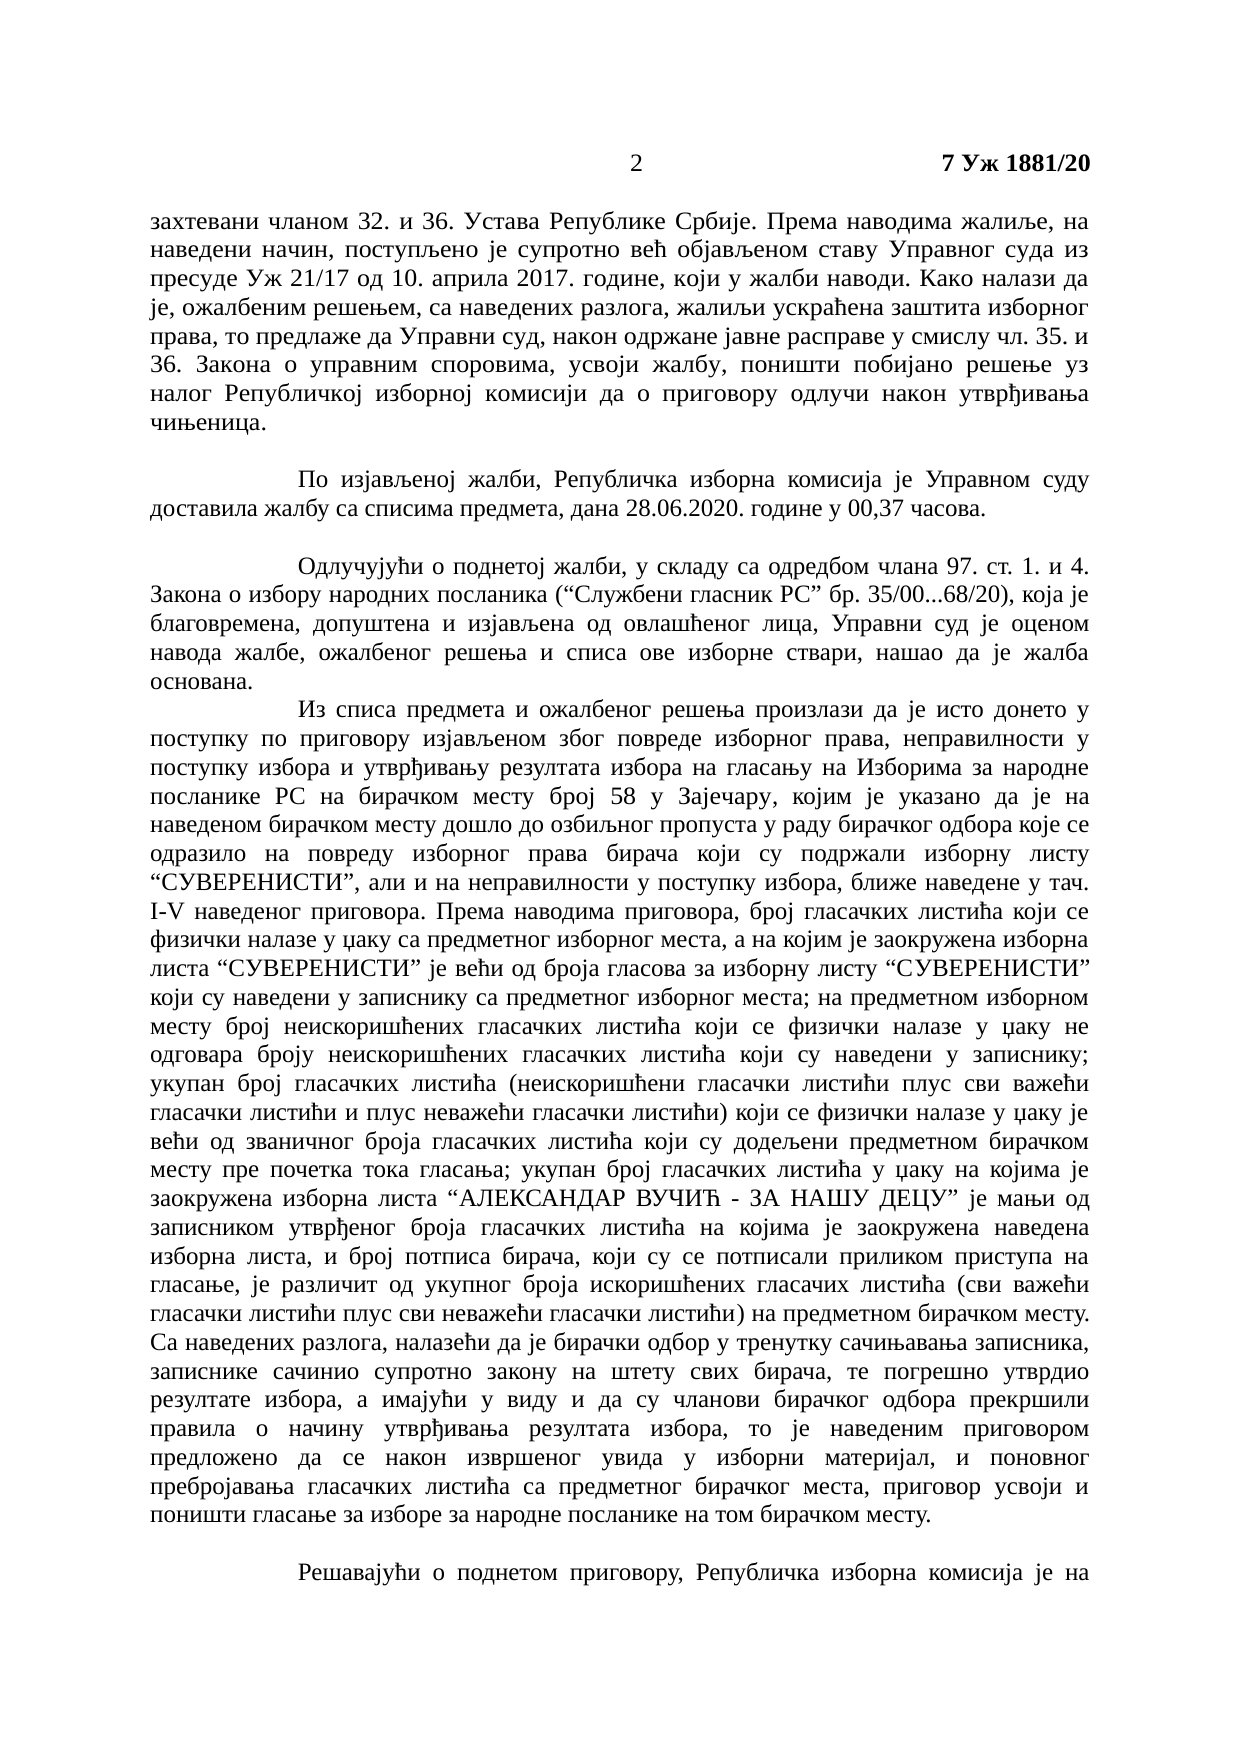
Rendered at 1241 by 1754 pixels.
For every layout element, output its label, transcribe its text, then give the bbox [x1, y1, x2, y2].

text захтевани чланом 32. и 36. Устава Републике Србије. Према наводима жалиље, на наведени начин, поступљено је супротно већ објављеном ставу Управног суда из пресуде Уж 21/17 од 10. априла 2017. године, који у жалби наводи. Како налази да је, ожалбеним решењем, са наведених разлога, жалиљи ускраћена заштита изборног права, то предлаже да Управни суд, након одржане јавне расправе у смислу чл. 35. и 36. Закона о управним споровима, усвоји жалбу, поништи побијано решење уз налог Републичкој изборној комисији да о приговору одлучи након утврђивања чињеница. [150, 206, 1090, 436]
text По изјављеној жалби, Републичка изборна комисија је Управном суду доставила жалбу са списима предмета, дана 28.06.2020. године у 00,37 часова. [150, 464, 1090, 522]
text Одлучујући о поднетој жалби, у складу са одредбом члана 97. ст. 1. и 4. Закона о избору народних посланика (“Службени гласник РС” бр. 35/00...68/20), која је благовремена, допуштена и изјављена од овлашћеног лица, Управни суд је оценом навода жалбе, ожалбеног решења и списа ове изборне ствари, нашао да је жалба основана. [150, 551, 1090, 694]
text Решавајући о поднетом приговору, Републичка изборна комисија је на [150, 1557, 1090, 1586]
text Из списа предмета и ожалбеног решења произлази да је исто донето у поступку по приговору изјављеном због повреде изборног права, неправилности у поступку избора и утврђивању резултата избора на гласању на Изборима за народне посланике РС на бирачком месту број 58 у Зајечару, којим је указано да је на наведеном бирачком месту дошло до озбиљног пропуста у раду бирачког одбора које се одразило на повреду изборног права бирача који су подржали изборну листу “СУВЕРЕНИСТИ”, али и на неправилности у поступку избора, ближе наведене у тач. I-V наведеног приговора. Према наводима приговора, број гласачких листића који се физички налазе у џаку са предметног изборног места, а на којим је заокружена изборна листа “СУВЕРЕНИСТИ” је већи од броја гласова за изборну листу “СУВЕРЕНИСТИ” који су наведени у записнику са предметног изборног места; на предметном изборном месту број неискоришћених гласачких листића који се физички налазе у џаку не одговара броју неискоришћених гласачких листића који су наведени у записнику; укупан број гласачких листића (неискоришћени гласачки листићи плус сви важећи гласачки листићи и плус неважећи гласачки листићи) који се физички налазе у џаку је већи од званичног броја гласачких листића који су додељени предметном бирачком месту пре почетка тока гласања; укупан број гласачких листића у џаку на којима је заокружена изборна листа “АЛЕКСАНДАР ВУЧИЋ - ЗА НАШУ ДЕЦУ” је мањи од записником утврђеног броја гласачких листића на којима је заокружена наведена изборна листа, и број потписа бирача, који су се потписали приликом приступа на гласање, је различит од укупног броја искоришћених гласачих листића (сви важећи гласачки листићи плус сви неважећи гласачки листићи) на предметном бирачком месту. Са наведених разлога, налазећи да је бирачки одбор у тренутку сачињавања записника, записнике сачинио супротно закону на штету свих бирача, те погрешно утврдио резултате избора, а имајући у виду и да су чланови бирачког одбора прекршили правила о начину утврђивања резултата избора, то је наведеним приговором предложено да се након извршеног увида у изборни материјал, и поновног пребројавања гласачких листића са предметног бирачког места, приговор усвоји и поништи гласање за изборе за народне посланике на том бирачком месту. [150, 694, 1090, 1528]
